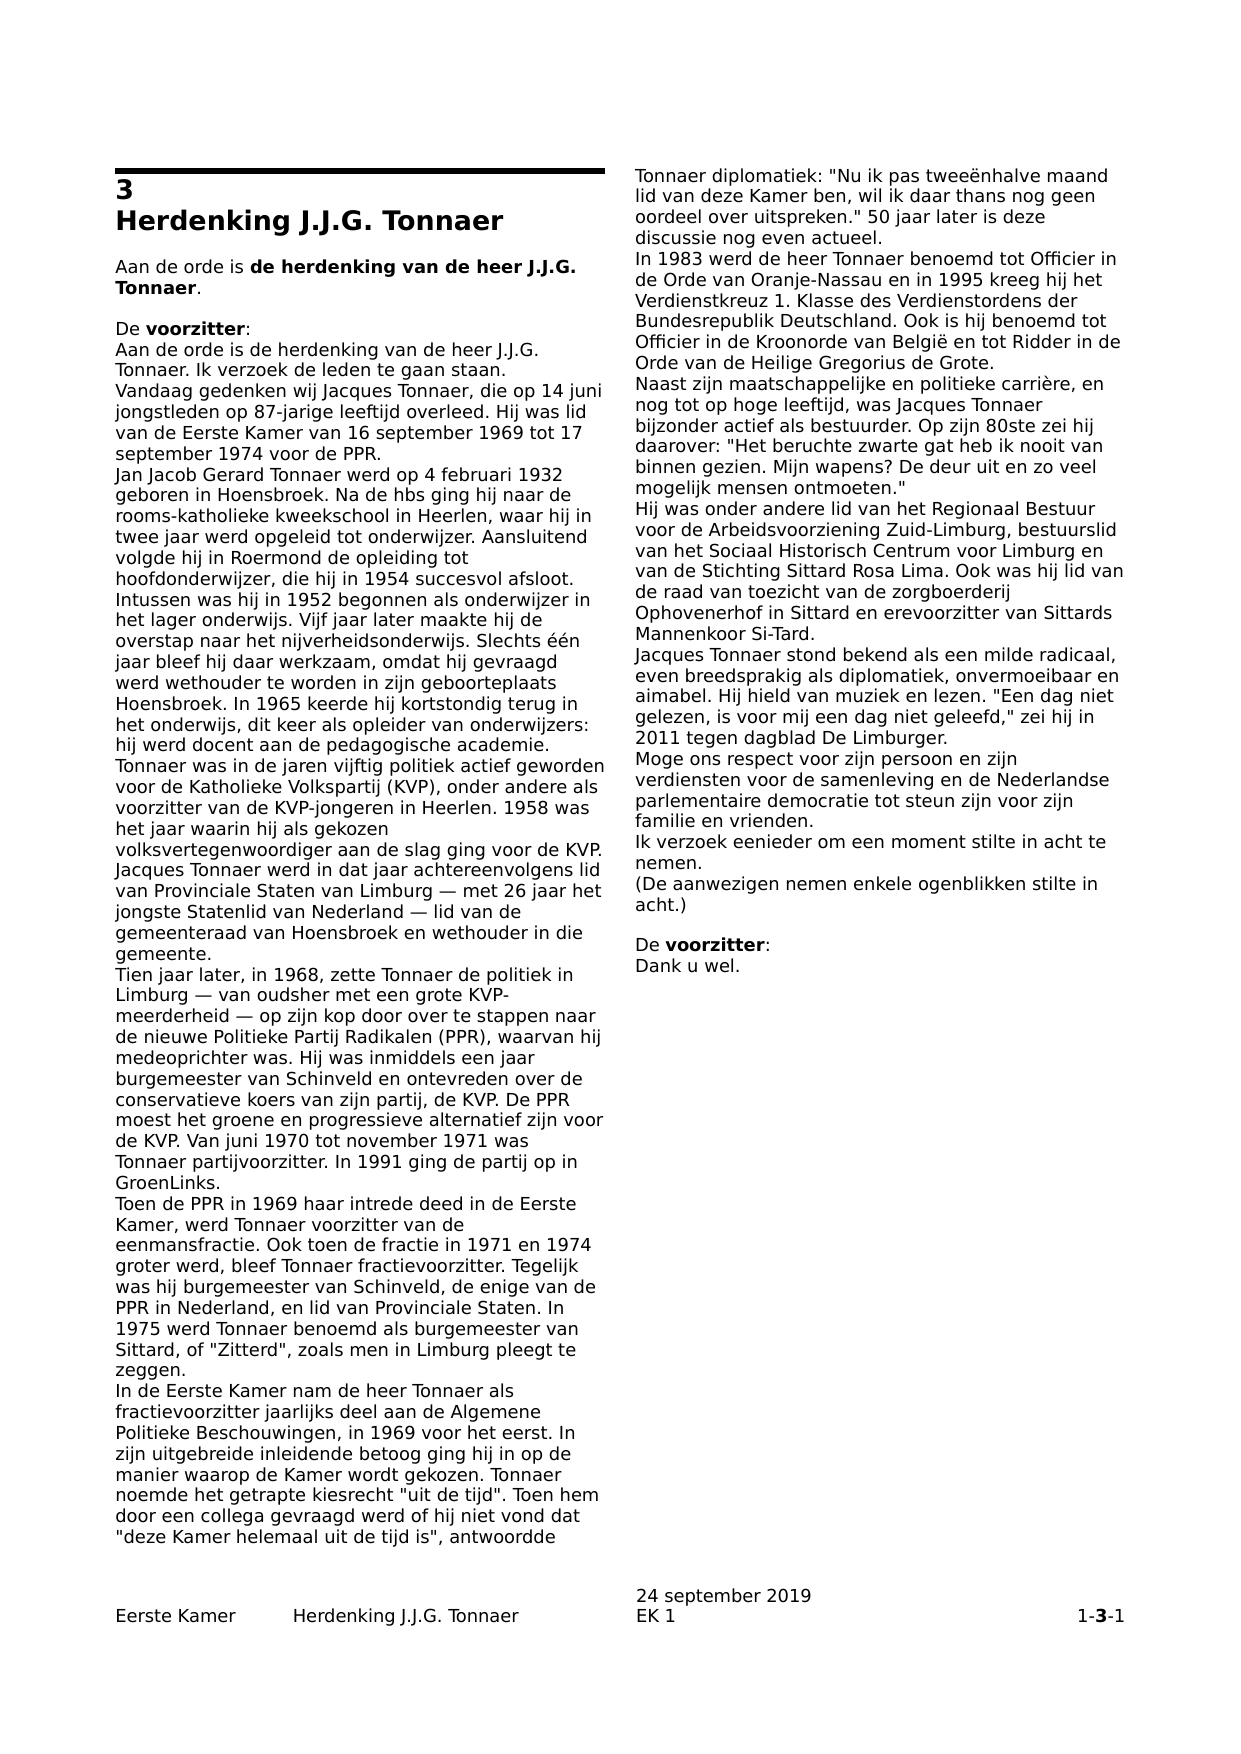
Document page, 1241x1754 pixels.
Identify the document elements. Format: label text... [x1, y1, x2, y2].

text Dank u wel. [635, 956, 1125, 977]
text De voorzitter: [115, 318, 605, 339]
text (De aanwezigen nemen enkele ogenblikken stilte in acht.) [635, 874, 1125, 915]
text Naast zijn maatschappelijke en politieke carrière, en nog tot op hoge leeftijd, was Jacques Tonnaer bijzonder actief als bestuurder. Op zijn 80ste zei hij daarover: "Het beruchte zwarte gat heb ik nooit van binnen gezien. Mijn wapens? De deur uit en zo veel mogelijk mensen ontmoeten." [635, 374, 1125, 499]
text Aan de orde is de herdenking van de heer J.J.G. Tonnaer. Ik verzoek de leden te gaan staan. [115, 339, 605, 381]
text Tonnaer diplomatiek: "Nu ik pas tweeënhalve maand lid van deze Kamer ben, wil ik daar thans nog geen oordeel over uitspreken." 50 jaar later is deze discussie nog even actueel. [635, 165, 1125, 249]
text De voorzitter: [635, 935, 1125, 956]
text In 1983 werd de heer Tonnaer benoemd tot Officier in de Orde van Oranje-Nassau en in 1995 kreeg hij het Verdienstkreuz 1. Klasse des Verdienstordens der Bundesrepublik Deutschland. Ook is hij benoemd tot Officier in de Kroonorde van België en tot Ridder in de Orde van de Heilige Gregorius de Grote. [635, 249, 1125, 374]
text Toen de PPR in 1969 haar intrede deed in de Eerste Kamer, werd Tonnaer voorzitter van de eenmansfractie. Ook toen de fractie in 1971 en 1974 groter werd, bleef Tonnaer fractievoorzitter. Tegelijk was hij burgemeester van Schinveld, de enige van de PPR in Nederland, en lid van Provinciale Staten. In 1975 werd Tonnaer benoemd als burgemeester van Sittard, of "Zitterd", zoals men in Limburg pleegt te zeggen. [115, 1193, 605, 1381]
text Ik verzoek eenieder om een moment stilte in acht te nemen. [635, 832, 1125, 874]
text Tien jaar later, in 1968, zette Tonnaer de politiek in Limburg — van oudsher met een grote KVP-meerderheid — op zijn kop door over te stappen naar de nieuwe Politieke Partij Radikalen (PPR), waarvan hij medeoprichter was. Hij was inmiddels een jaar burgemeester van Schinveld en ontevreden over de conservatieve koers van zijn partij, de KVP. De PPR moest het groene en progressieve alternatief zijn voor de KVP. Van juni 1970 tot november 1971 was Tonnaer partijvoorzitter. In 1991 ging de partij op in GroenLinks. [115, 964, 605, 1193]
title 3 Herdenking J.J.G. Tonnaer [115, 174, 605, 237]
text Tonnaer was in de jaren vijftig politiek actief geworden voor de Katholieke Volkspartij (KVP), onder andere als voorzitter van de KVP-jongeren in Heerlen. 1958 was het jaar waarin hij als gekozen volksvertegenwoordiger aan de slag ging voor de KVP. Jacques Tonnaer werd in dat jaar achtereenvolgens lid van Provinciale Staten van Limburg — met 26 jaar het jongste Statenlid van Nederland — lid van de gemeenteraad van Hoensbroek en wethouder in die gemeente. [115, 756, 605, 964]
text Moge ons respect voor zijn persoon en zijn verdiensten voor de samenleving en de Nederlandse parlementaire democratie tot steun zijn voor zijn familie en vrienden. [635, 749, 1125, 832]
text Vandaag gedenken wij Jacques Tonnaer, die op 14 juni jongstleden op 87-jarige leeftijd overleed. Hij was lid van de Eerste Kamer van 16 september 1969 tot 17 september 1974 voor de PPR. [115, 381, 605, 464]
text Hij was onder andere lid van het Regionaal Bestuur voor de Arbeidsvoorziening Zuid-Limburg, bestuurslid van het Sociaal Historisch Centrum voor Limburg en van de Stichting Sittard Rosa Lima. Ook was hij lid van de raad van toezicht van de zorgboerderij Ophovenerhof in Sittard en erevoorzitter van Sittards Mannenkoor Si-Tard. [635, 499, 1125, 644]
text Jan Jacob Gerard Tonnaer werd op 4 februari 1932 geboren in Hoensbroek. Na de hbs ging hij naar de rooms-katholieke kweekschool in Heerlen, waar hij in twee jaar werd opgeleid tot onderwijzer. Aansluitend volgde hij in Roermond de opleiding tot hoofdonderwijzer, die hij in 1954 succesvol afsloot. Intussen was hij in 1952 begonnen als onderwijzer in het lager onderwijs. Vijf jaar later maakte hij de overstap naar het nijverheidsonderwijs. Slechts één jaar bleef hij daar werkzaam, omdat hij gevraagd werd wethouder te worden in zijn geboorteplaats Hoensbroek. In 1965 keerde hij kortstondig terug in het onderwijs, dit keer als opleider van onderwijzers: hij werd docent aan de pedagogische academie. [115, 464, 605, 756]
text Jacques Tonnaer stond bekend als een milde radicaal, even breedsprakig als diplomatiek, onvermoeibaar en aimabel. Hij hield van muziek en lezen. "Een dag niet gelezen, is voor mij een dag niet geleefd," zei hij in 2011 tegen dagblad De Limburger. [635, 644, 1125, 749]
text Aan de orde is de herdenking van de heer J.J.G. Tonnaer. [115, 257, 605, 298]
text In de Eerste Kamer nam de heer Tonnaer als fractievoorzitter jaarlijks deel aan de Algemene Politieke Beschouwingen, in 1969 voor het eerst. In zijn uitgebreide inleidende betoog ging hij in op de manier waarop de Kamer wordt gekozen. Tonnaer noemde het getrapte kiesrecht "uit de tijd". Toen hem door een collega gevraagd werd of hij niet vond dat "deze Kamer helemaal uit de tijd is", antwoordde [115, 1381, 605, 1548]
